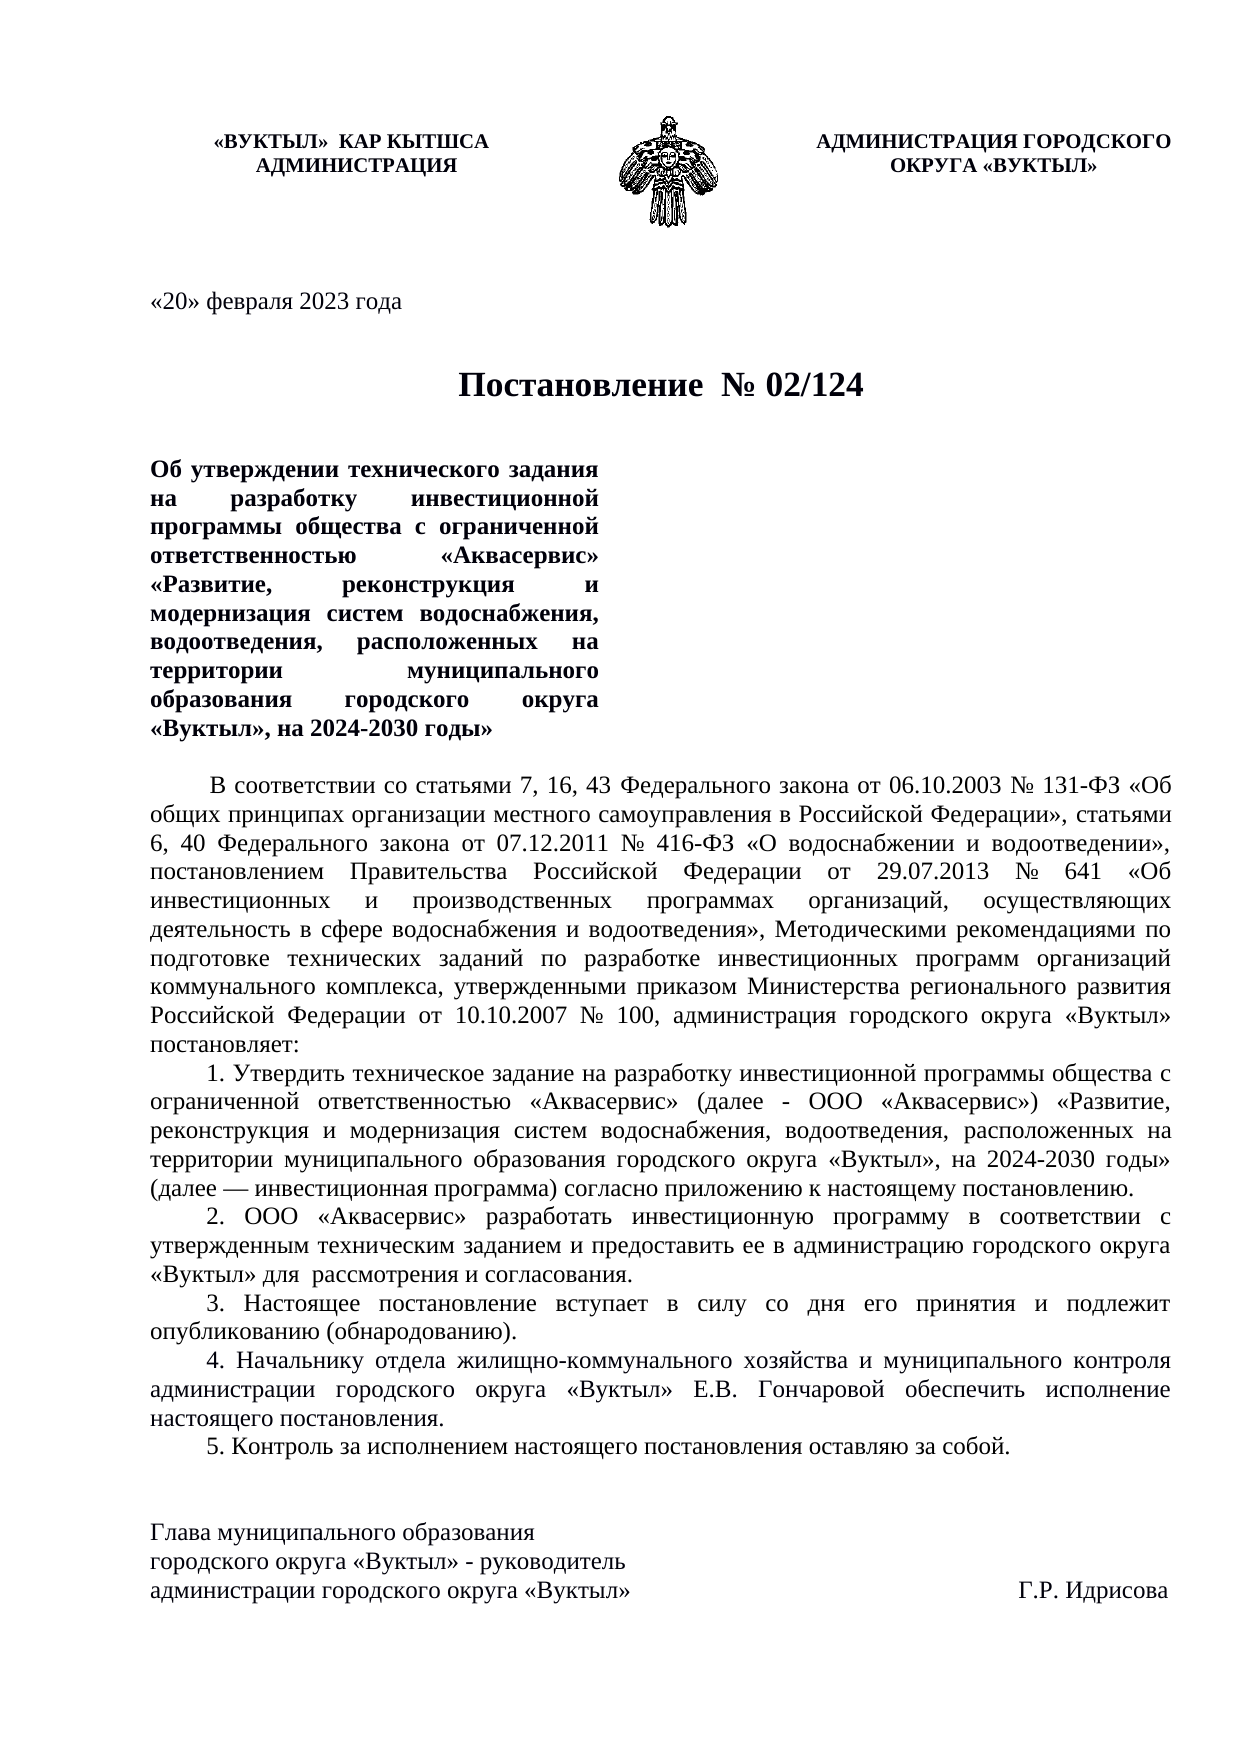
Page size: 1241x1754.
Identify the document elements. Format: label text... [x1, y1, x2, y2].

text 1. Утвердить техническое задание на разработку инвестиционной программы общества с ограниченной ответственностью «Аквасервис» (далее - ООО «Аквасервис») «Развитие, реконструкция и модернизация систем водоснабжения, водоотведения, расположенных на территории муниципального образования городского округа «Вуктыл», на 2024-2030 годы» (далее — инвестиционная программа) согласно приложению к настоящему постановлению. [150, 1058, 1172, 1201]
text Глава муниципального образования [150, 1518, 1172, 1546]
table_header «ВУКТЫЛ» КАР КЫТШСА АДМИНИСТРАЦИЯ [107, 86, 584, 257]
text «20» февраля 2023 года [150, 286, 1172, 315]
text 5. Контроль за исполнением настоящего постановления оставляю за собой. [150, 1431, 1172, 1460]
text Об утверждении технического задания на разработку инвестиционной программы общества с ограниченной ответственностью «Аквасервис» «Развитие, реконструкция и модернизация систем водоснабжения, водоотведения, расположенных на территории муниципального образования городского округа «Вуктыл», на 2024-2030 годы» [150, 454, 599, 741]
text администрации городского округа «Вуктыл» Г.Р. Идрисова [150, 1575, 1172, 1604]
table_header АДМИНИСТРАЦИЯ ГОРОДСКОГО ОКРУГА «ВУКТЫЛ» [757, 86, 1215, 257]
text 4. Начальнику отдела жилищно-коммунального хозяйства и муниципального контроля администрации городского округа «Вуктыл» Е.В. Гончаровой обеспечить исполнение настоящего постановления. [150, 1345, 1172, 1431]
text 3. Настоящее постановление вступает в силу со дня его принятия и подлежит опубликованию (обнародованию). [150, 1288, 1172, 1345]
text 2. ООО «Аквасервис» разработать инвестиционную программу в соответствии с утвержденным техническим заданием и предоставить ее в администрацию городского округа «Вуктыл» для рассмотрения и согласования. [150, 1201, 1172, 1288]
picture [595, 85, 746, 258]
text Постановление № 02/124 [150, 363, 1172, 404]
text городского округа «Вуктыл» - руководитель [150, 1546, 1172, 1575]
table_header [584, 86, 595, 257]
text В соответствии со статьями 7, 16, 43 Федерального закона от 06.10.2003 № 131-ФЗ «Об общих принципах организации местного самоуправления в Российской Федерации», статьями 6, 40 Федерального закона от 07.12.2011 № 416-ФЗ «О водоснабжении и водоотведении», постановлением Правительства Российской Федерации от 29.07.2013 № 641 «Об инвестиционных и производственных программах организаций, осуществляющих деятельность в сфере водоснабжения и водоотведения», Методическими рекомендациями по подготовке технических заданий по разработке инвестиционных программ организаций коммунального комплекса, утвержденными приказом Министерства регионального развития Российской Федерации от 10.10.2007 № 100, администрация городского округа «Вуктыл» постановляет: [150, 770, 1172, 1058]
table_header [746, 86, 757, 257]
